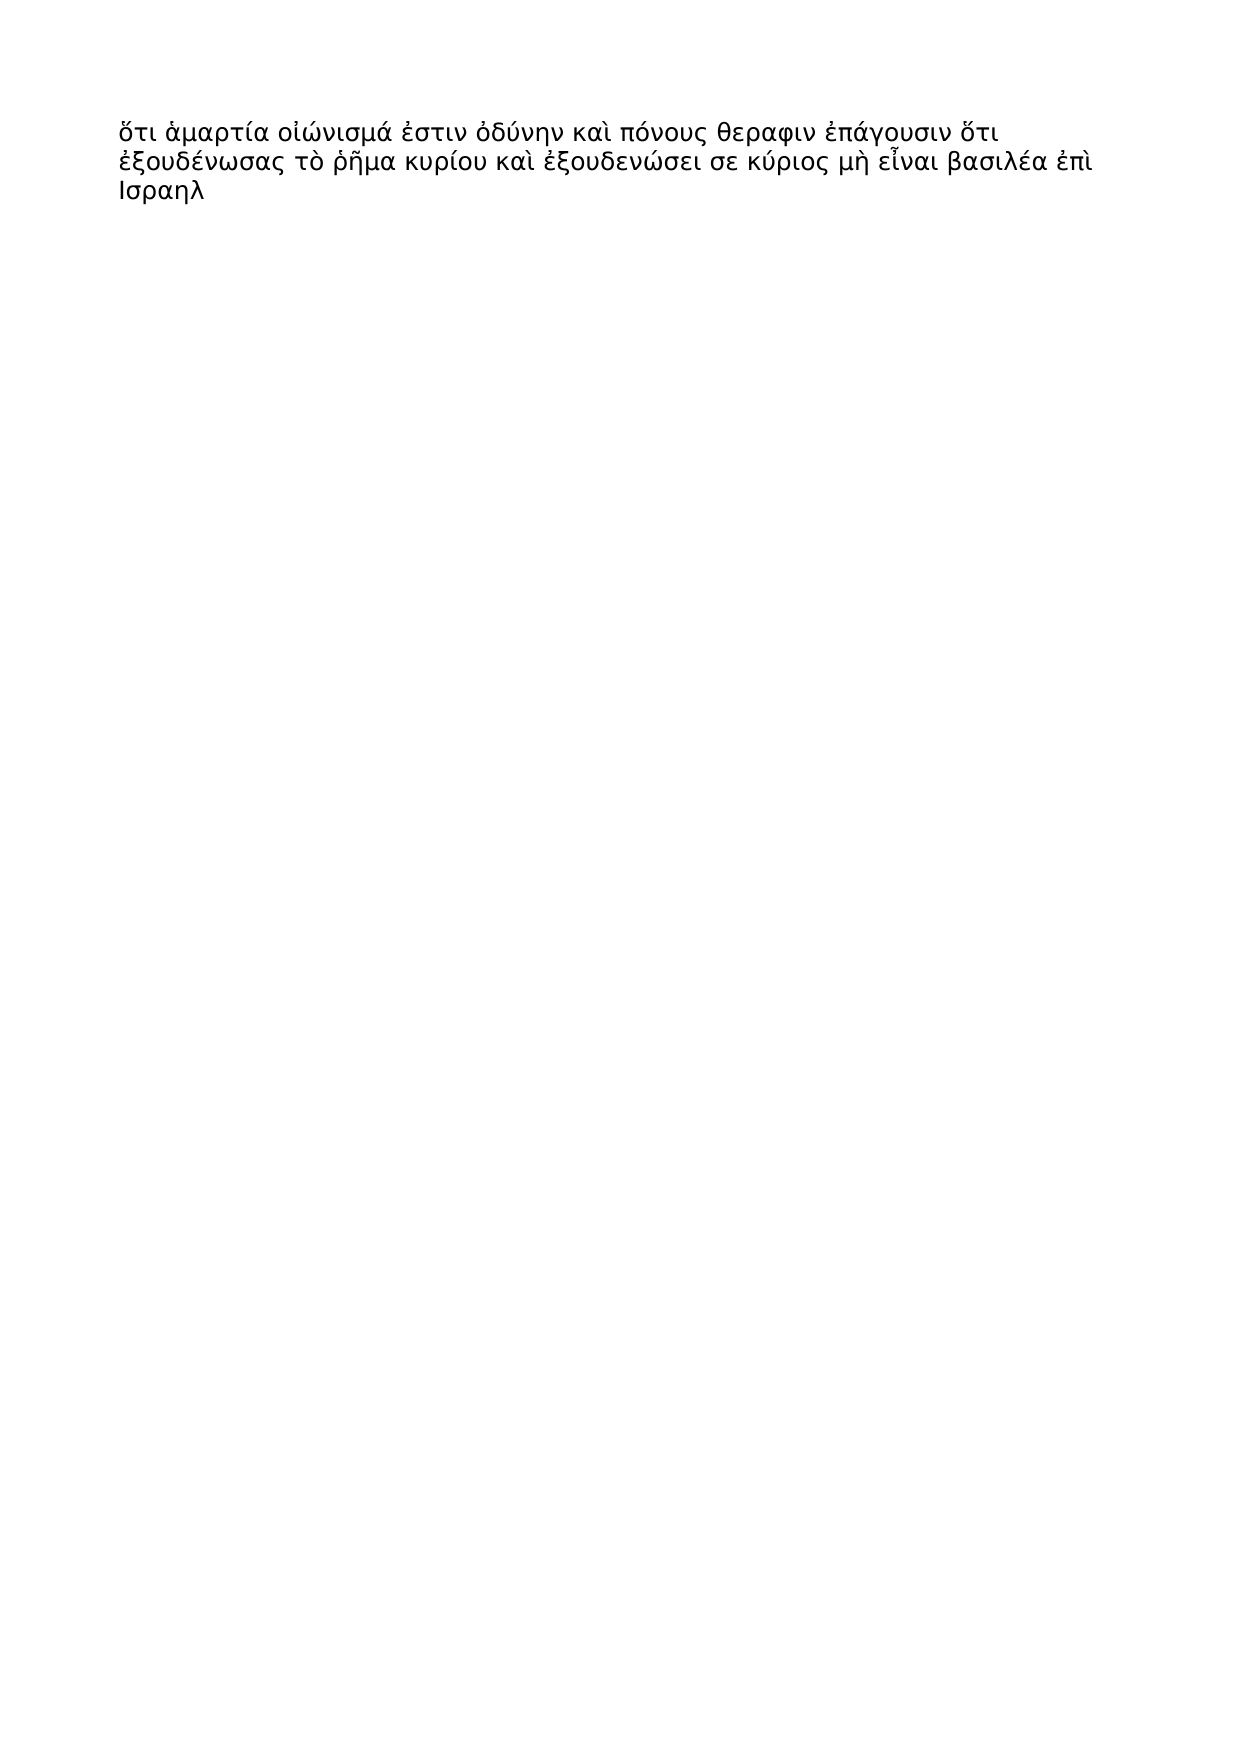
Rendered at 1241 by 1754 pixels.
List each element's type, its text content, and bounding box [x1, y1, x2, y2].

text ὅτι ἁμαρτία οἰώνισμά ἐστιν ὀδύνην καὶ πόνους θεραφιν ἐπάγουσιν ὅτι ἐξουδένωσας τὸ ῥῆμα κυρίου καὶ ἐξουδενώσει σε κύριος μὴ εἶναι βασιλέα ἐπὶ Ισραηλ [118, 118, 1122, 206]
